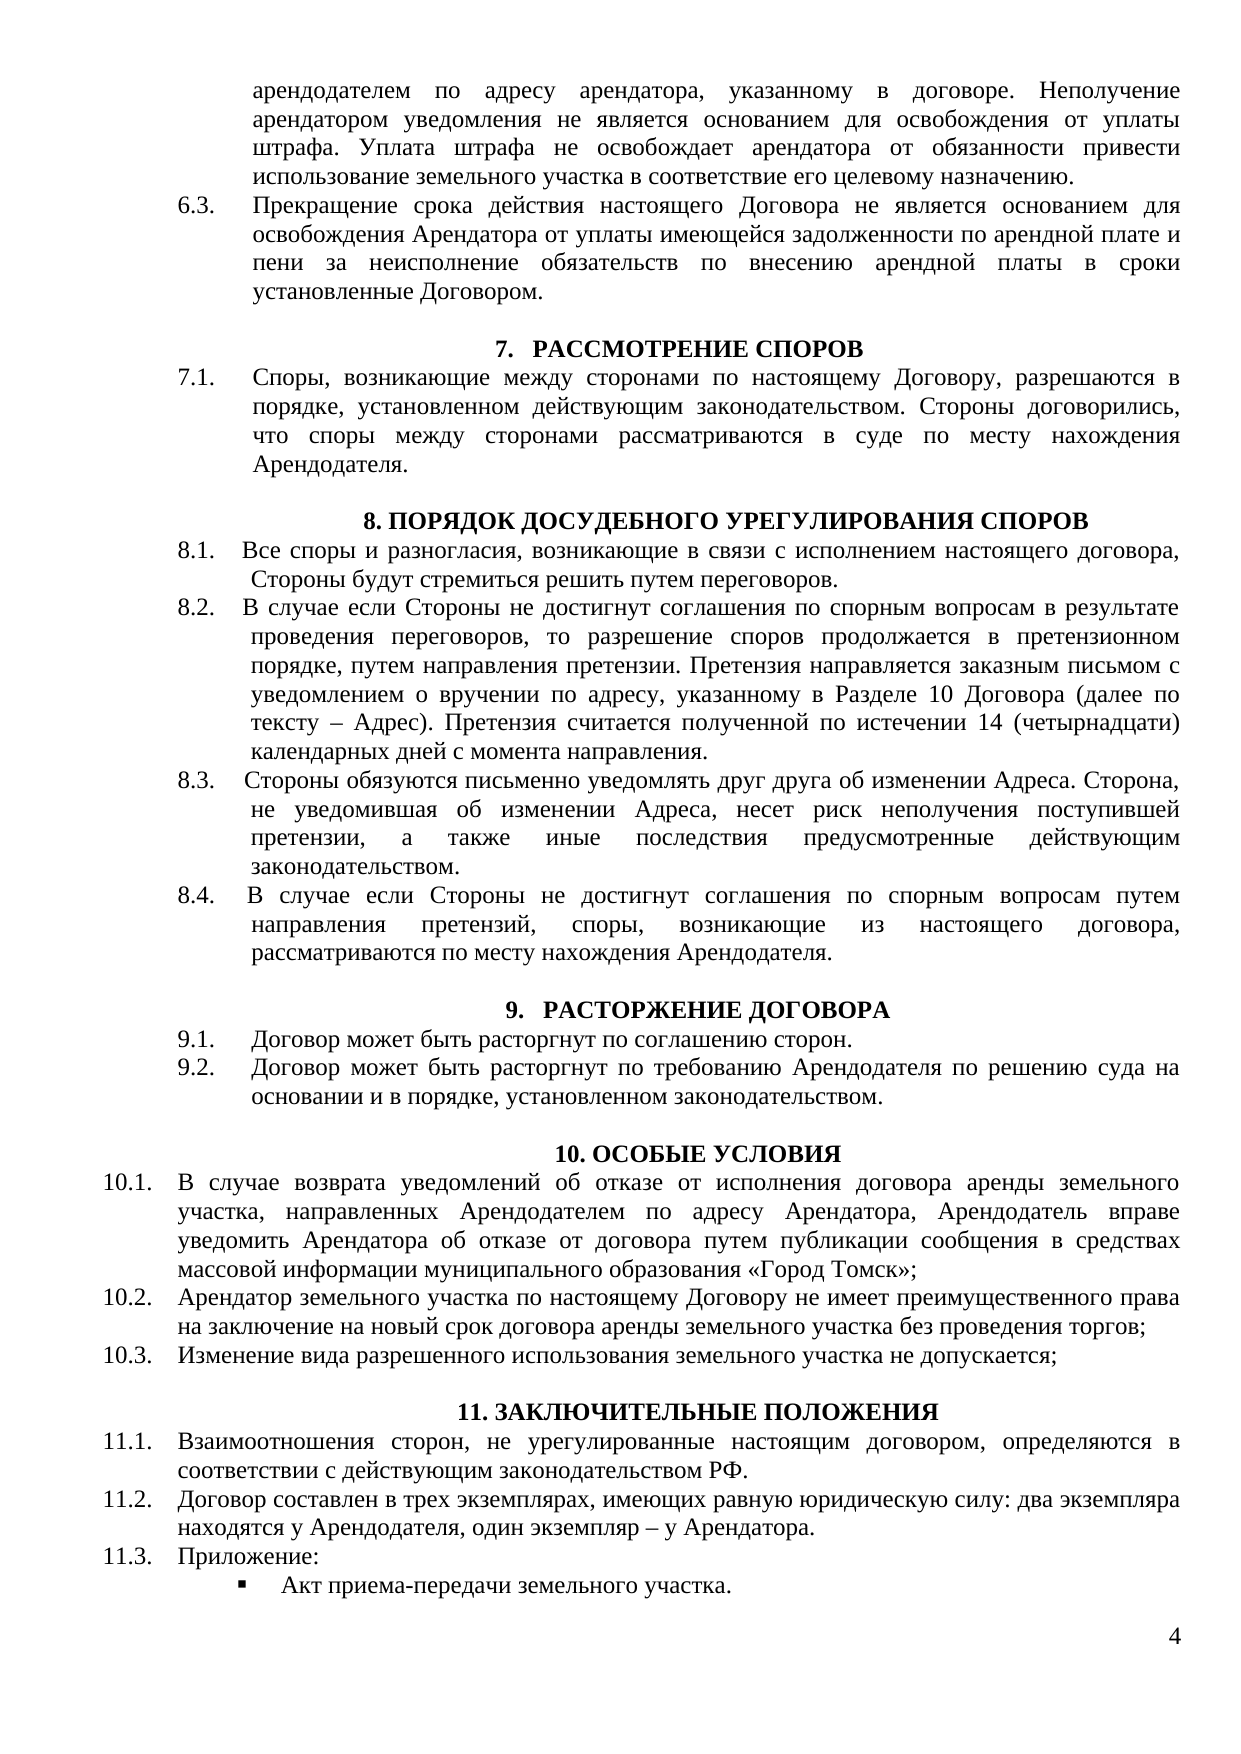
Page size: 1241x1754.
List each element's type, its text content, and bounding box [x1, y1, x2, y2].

list Изменение вида разрешенного использования земельного участка не допускается; [102, 1340, 1181, 1369]
list Акт приема-передачи земельного участка. [236, 1570, 1181, 1599]
list Взаимоотношения сторон, не урегулированные настоящим договором, определяются в соответствии с действующим законодательством РФ. [102, 1426, 1181, 1484]
list РАСТОРЖЕНИЕ ДОГОВОРА [215, 995, 1181, 1024]
list Арендатор земельного участка по настоящему Договору не имеет преимущественного права на заключение на новый срок договора аренды земельного участка без проведения торгов; [102, 1282, 1181, 1340]
list Споры, возникающие между сторонами по настоящему Договору, разрешаются в порядке, установленном действующим законодательством. Стороны договорились, что споры между сторонами рассматриваются в суде по месту нахождения Арендодателя. [177, 362, 1181, 477]
text 8.4. В случае если Стороны не достигнут соглашения по спорным вопросам путем направления претензий, споры, возникающие из настоящего договора, рассматриваются по месту нахождения Арендодателя. [177, 880, 1181, 966]
text 8.1. Все споры и разногласия, возникающие в связи с исполнением настоящего договора, Стороны будут стремиться решить путем переговоров. [177, 535, 1181, 592]
list Договор составлен в трех экземплярах, имеющих равную юридическую силу: два экземпляра находятся у Арендодателя, один экземпляр – у Арендатора. [102, 1484, 1181, 1541]
list РАССМОТРЕНИЕ СПОРОВ [177, 334, 1181, 362]
list Договор может быть расторгнут по требованию Арендодателя по решению суда на основании и в порядке, установленном законодательством. [177, 1052, 1181, 1110]
list Прекращение срока действия настоящего Договора не является основанием для освобождения Арендатора от уплаты имеющейся задолженности по арендной плате и пени за неисполнение обязательств по внесению арендной платы в сроки установленные Договором. [177, 190, 1181, 305]
list ЗАКЛЮЧИТЕЛЬНЫЕ ПОЛОЖЕНИЯ [215, 1397, 1181, 1426]
list арендодателем по адресу арендатора, указанному в договоре. Неполучение арендатором уведомления не является основанием для освобождения от уплаты штрафа. Уплата штрафа не освобождает арендатора от обязанности привести использование земельного участка в соответствие его целевому назначению. [177, 75, 1181, 190]
list В случае возврата уведомлений об отказе от исполнения договора аренды земельного участка, направленных Арендодателем по адресу Арендатора, Арендодатель вправе уведомить Арендатора об отказе от договора путем публикации сообщения в средствах массовой информации муниципального образования «Город Томск»; [102, 1167, 1181, 1282]
text 8.3. Стороны обязуются письменно уведомлять друг друга об изменении Адреса. Сторона, не уведомившая об изменении Адреса, несет риск неполучения поступившей претензии, а также иные последствия предусмотренные действующим законодательством. [177, 765, 1181, 880]
list ОСОБЫЕ УСЛОВИЯ [215, 1139, 1181, 1167]
text 8.2. В случае если Стороны не достигнут соглашения по спорным вопросам в результате проведения переговоров, то разрешение споров продолжается в претензионном порядке, путем направления претензии. Претензия направляется заказным письмом с уведомлением о вручении по адресу, указанному в Разделе 10 Договора (далее по тексту – Адрес). Претензия считается полученной по истечении 14 (четырнадцати) календарных дней с момента направления. [177, 592, 1181, 765]
list Договор может быть расторгнут по соглашению сторон. [177, 1024, 1181, 1052]
text 8. ПОРЯДОК ДОСУДЕБНОГО УРЕГУЛИРОВАНИЯ СПОРОВ [251, 506, 1181, 535]
list Приложение: [102, 1541, 1181, 1570]
